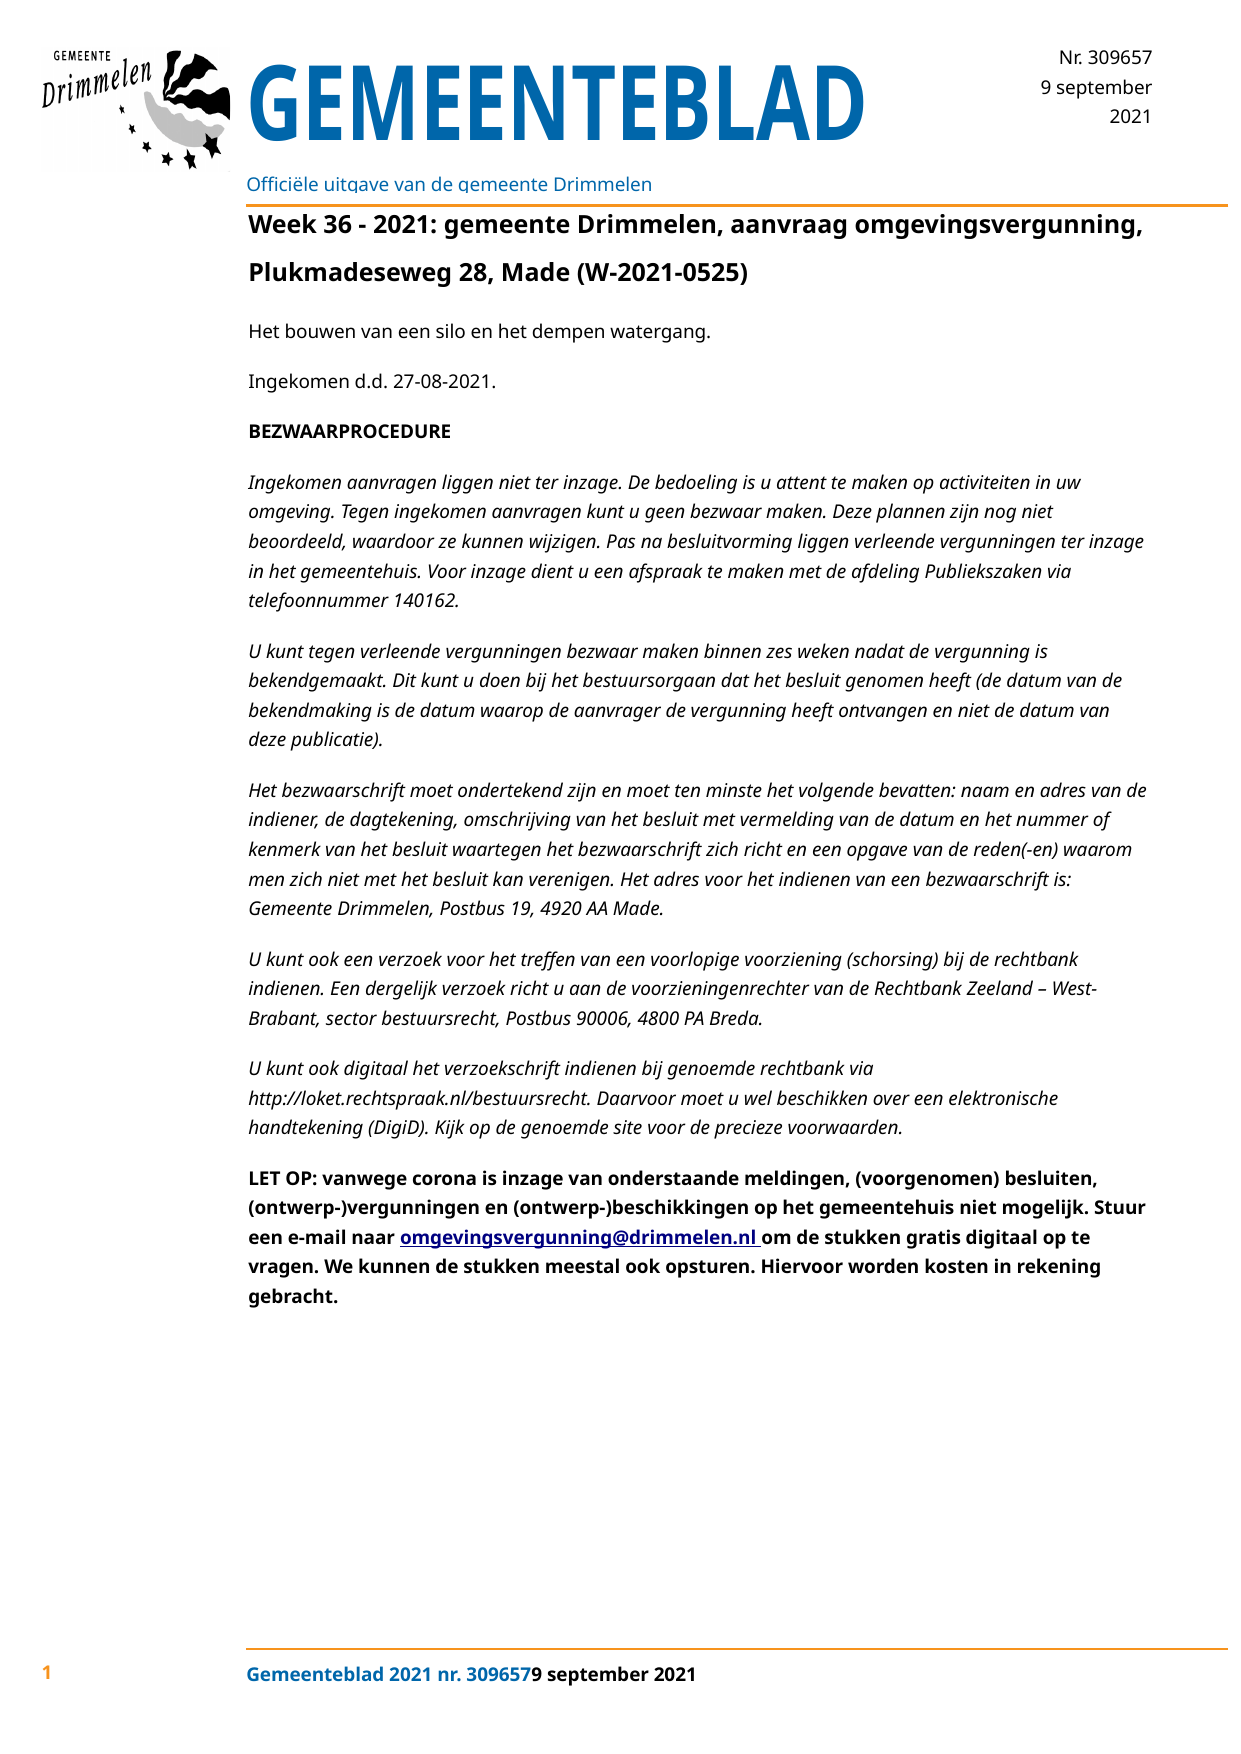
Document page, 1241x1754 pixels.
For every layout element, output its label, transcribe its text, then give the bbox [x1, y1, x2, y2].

text U kunt ook digitaal het verzoekschrift indienen bij genoemde rechtbank via http://loket.rechtspraak.nl/bestuursrecht. Daarvoor moet u wel beschikken over een elektronische handtekening (DigiD). Kijk op de genoemde site voor de precieze voorwaarden. [248, 1055, 1152, 1140]
picture [41, 47, 231, 172]
text Week 36 - 2021: gemeente Drimmelen, aanvraag omgevingsvergunning, Plukmadeseweg 28, Made (W-2021-0525) [248, 207, 1152, 288]
text Het bezwaarschrift moet ondertekend zijn en moet ten minste het volgende bevatten: naam en adres van de indiener, de dagtekening, omschrijving van het besluit met vermelding van de datum en het nummer of kenmerk van het besluit waartegen het bezwaarschrift zich richt en een opgave van de reden(-en) waarom men zich niet met het besluit kan verenigen. Het adres voor het indienen van een bezwaarschrift is: Gemeente Drimmelen, Postbus 19, 4920 AA Made. [248, 777, 1152, 921]
text LET OP: vanwege corona is inzage van onderstaande meldingen, (voorgenomen) besluiten, (ontwerp-)vergunningen en (ontwerp-)beschikkingen op het gemeentehuis niet mogelijk. Stuur een e-mail naar omgevingsvergunning@drimmelen.nl om de stukken gratis digitaal op te vragen. We kunnen de stukken meestal ook opsturen. Hiervoor worden kosten in rekening gebracht. [248, 1165, 1152, 1309]
text Ingekomen d.d. 27-08-2021. [248, 368, 1152, 394]
text Ingekomen aanvragen liggen niet ter inzage. De bedoeling is u attent te maken op activiteiten in uw omgeving. Tegen ingekomen aanvragen kunt u geen bezwaar maken. Deze plannen zijn nog niet beoordeeld, waardoor ze kunnen wijzigen. Pas na besluitvorming liggen verleende vergunningen ter inzage in het gemeentehuis. Voor inzage dient u een afspraak te maken met de afdeling Publiekszaken via telefoonnummer 140162. [248, 469, 1152, 613]
text U kunt ook een verzoek voor het treffen van een voorlopige voorziening (schorsing) bij de rechtbank indienen. Een dergelijk verzoek richt u aan de voorzieningenrechter van de Rechtbank Zeeland – West-Brabant, sector bestuursrecht, Postbus 90006, 4800 PA Breda. [248, 946, 1152, 1031]
text Het bouwen van een silo en het dempen watergang. [248, 318, 1152, 344]
text U kunt tegen verleende vergunningen bezwaar maken binnen zes weken nadat de vergunning is bekendgemaakt. Dit kunt u doen bij het bestuursorgaan dat het besluit genomen heeft (de datum van de bekendmaking is de datum waarop de aanvrager de vergunning heeft ontvangen en niet de datum van deze publicatie). [248, 638, 1152, 752]
text BEZWAARPROCEDURE [248, 419, 1152, 444]
